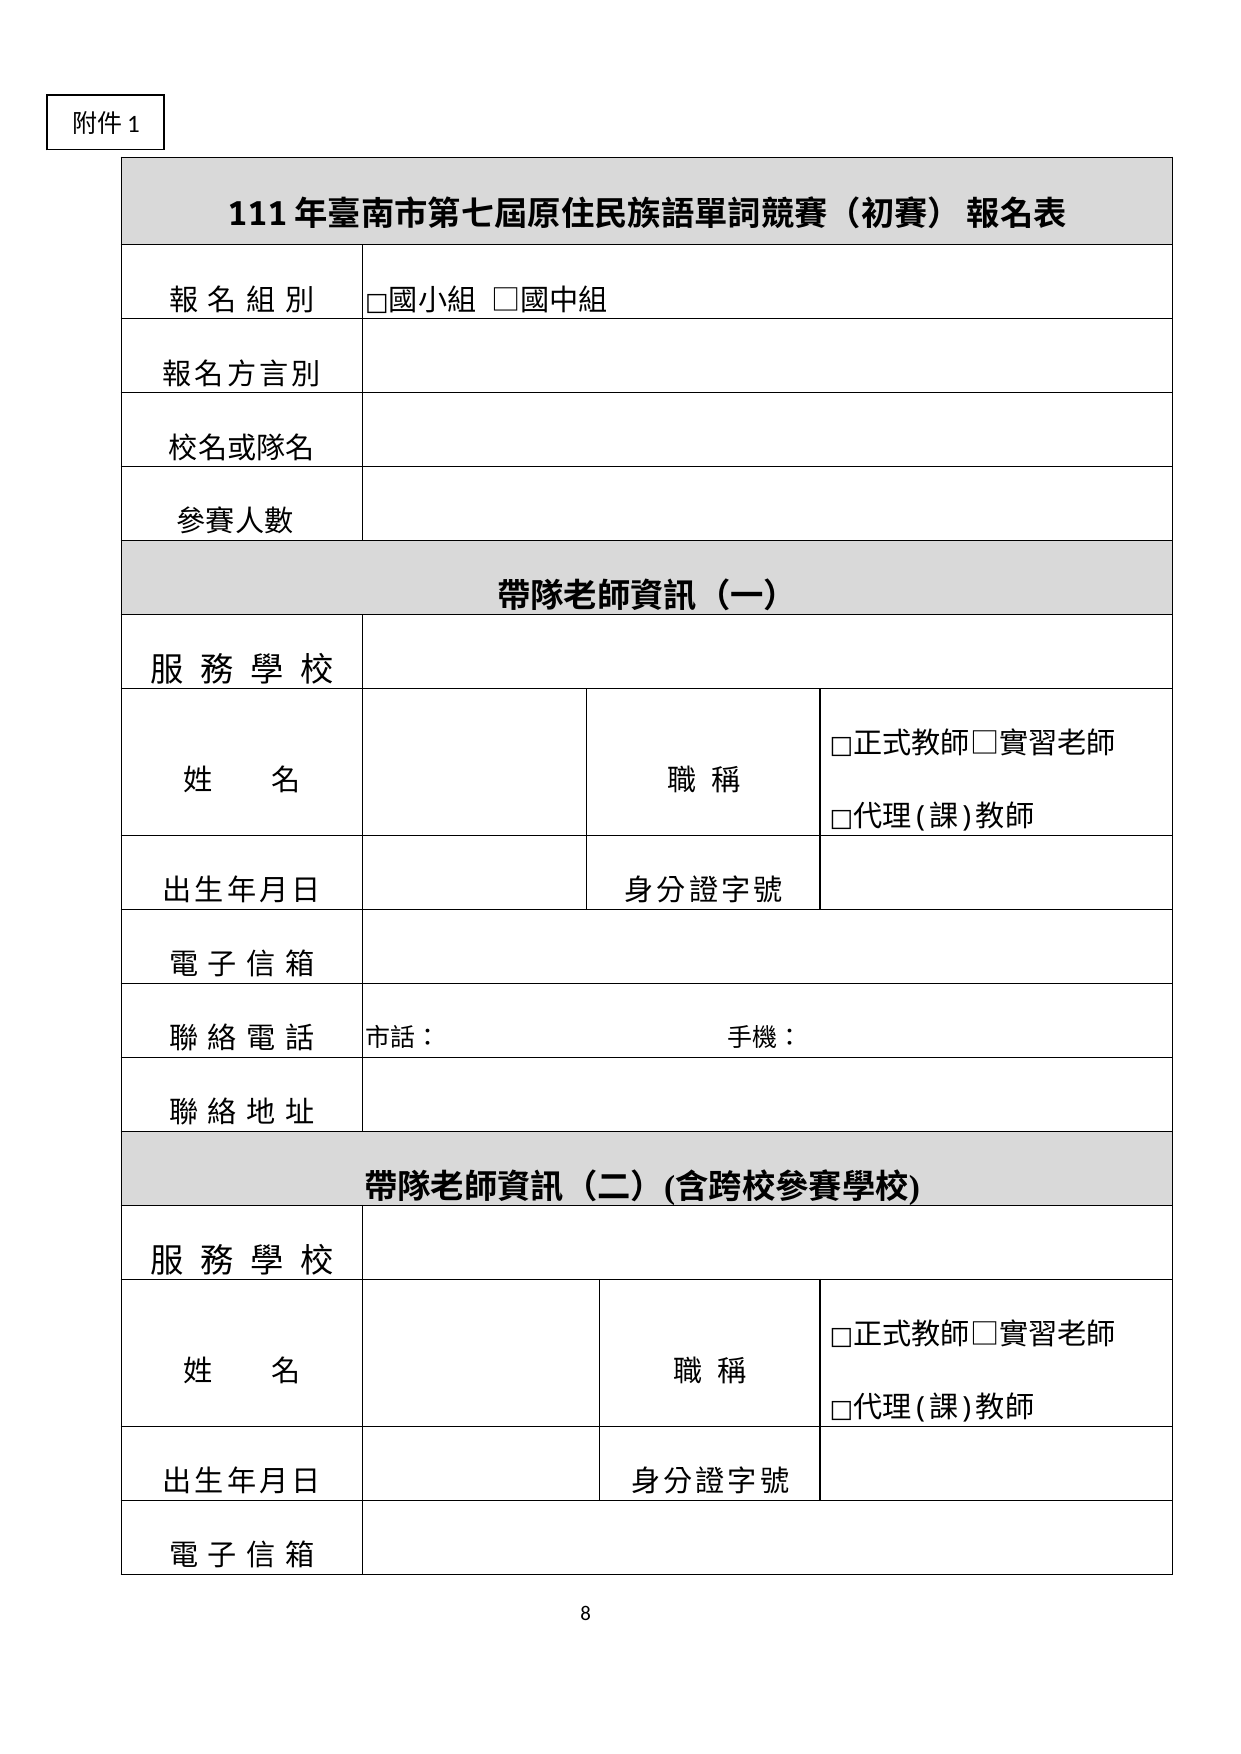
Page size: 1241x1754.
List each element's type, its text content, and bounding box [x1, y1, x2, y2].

table_cell 參賽人數 [122, 467, 362, 540]
table_cell [363, 1206, 1172, 1279]
table_cell 校名或隊名 [122, 393, 362, 466]
table_cell 出生年月日 [122, 836, 362, 909]
table_cell 聯絡電話 [122, 984, 362, 1057]
table_cell [363, 319, 1172, 392]
table_cell □正式教師□實習老師 □代理(課)教師 [821, 1280, 1172, 1426]
table_cell □國小組 □國中組 [363, 245, 1172, 318]
table_cell [363, 836, 586, 909]
table_cell 市話： 手機： [363, 984, 1172, 1057]
table_cell [363, 910, 1172, 983]
table_cell 職 稱 [587, 689, 819, 835]
table_cell 報名組別 [122, 245, 362, 318]
table_cell 服 務 學 校 [122, 1206, 362, 1279]
table_cell 帶隊老師資訊（二）(含跨校參賽學校) [122, 1132, 1172, 1205]
table_cell 身分證字號 [587, 836, 819, 909]
table_cell 帶隊老師資訊（一） [122, 541, 1172, 614]
table_cell [363, 393, 1172, 466]
table_cell 電子信箱 [122, 1501, 362, 1573]
table_cell 報名方言別 [122, 319, 362, 392]
table_cell 職 稱 [600, 1280, 819, 1426]
table_cell 聯絡地址 [122, 1058, 362, 1131]
table_cell 身分證字號 [600, 1427, 819, 1499]
table_cell [821, 1427, 1172, 1499]
table_cell [363, 467, 1172, 540]
table_cell 姓名 [122, 689, 362, 835]
table_cell [363, 1501, 1172, 1573]
table_cell 服 務 學 校 [122, 615, 362, 688]
table_cell 出生年月日 [122, 1427, 362, 1499]
table_cell [363, 615, 1172, 688]
table_cell [363, 1058, 1172, 1131]
table_cell □正式教師□實習老師 □代理(課)教師 [821, 689, 1172, 835]
table_cell [363, 1280, 599, 1426]
text 附件1 [63, 103, 148, 139]
table_header 111年臺南市第七屆原住民族語單詞競賽（初賽） 報名表 [122, 158, 1172, 244]
table_cell [363, 1427, 599, 1499]
table_cell 電子信箱 [122, 910, 362, 983]
table_cell [821, 836, 1172, 909]
table_cell 姓名 [122, 1280, 362, 1426]
table_cell [363, 689, 586, 835]
